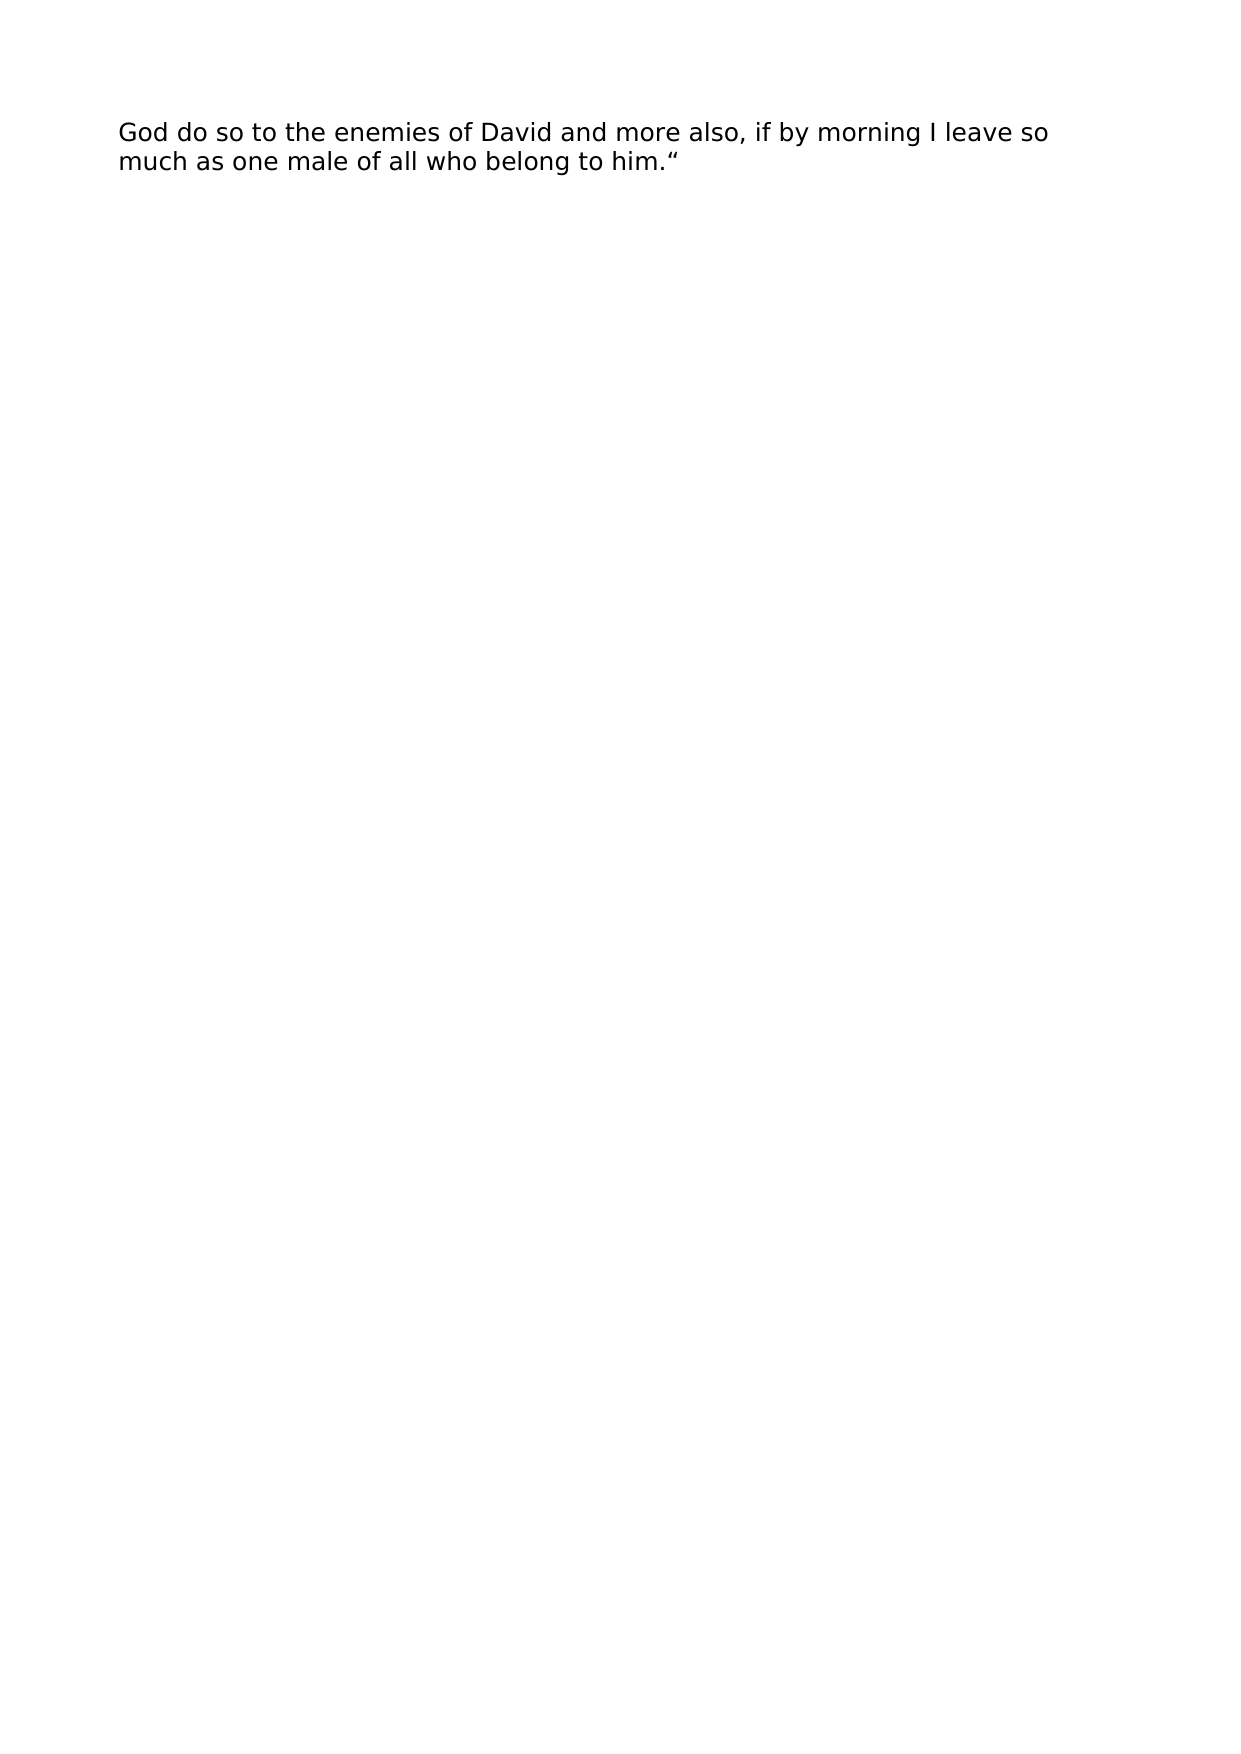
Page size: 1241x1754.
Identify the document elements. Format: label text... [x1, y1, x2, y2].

text God do so to the enemies of David and more also, if by morning I leave so much as one male of all who belong to him.“ [118, 118, 1122, 176]
